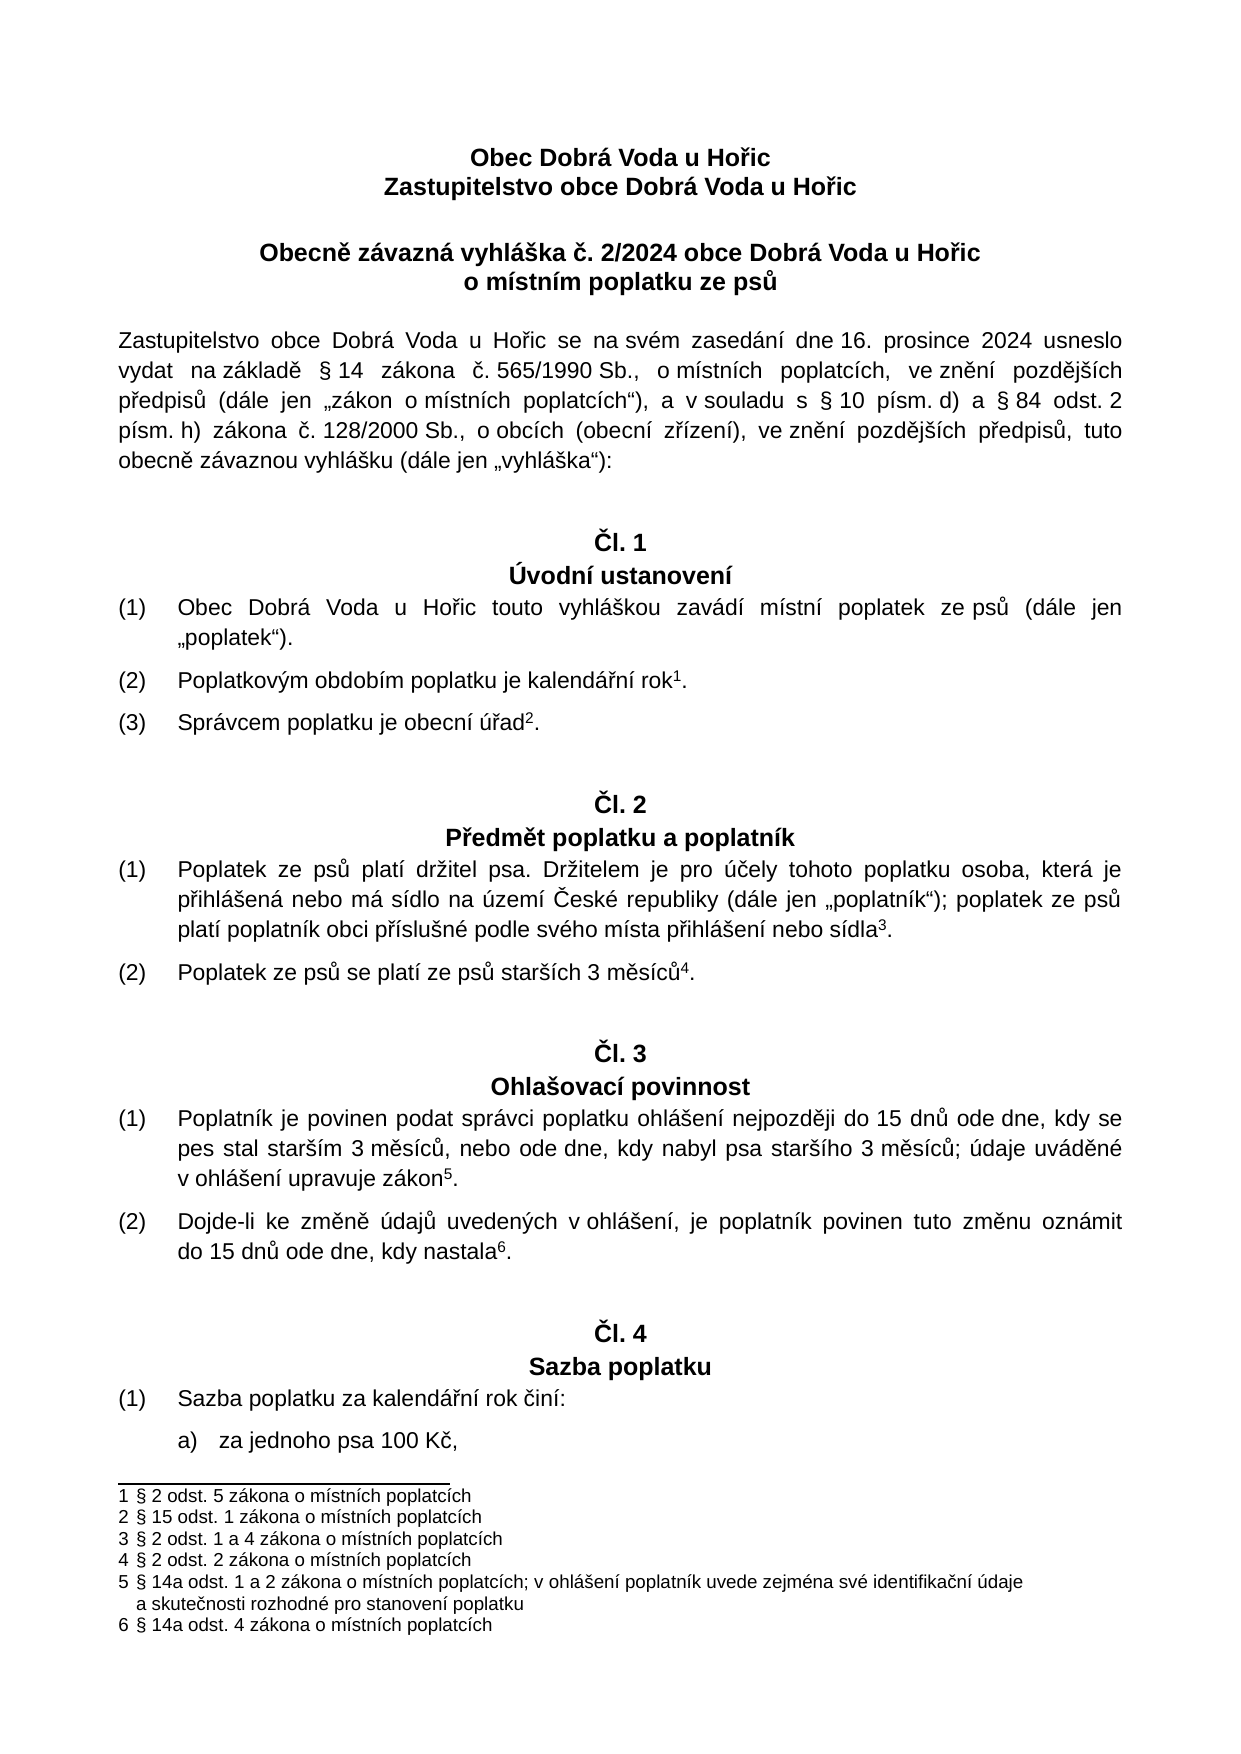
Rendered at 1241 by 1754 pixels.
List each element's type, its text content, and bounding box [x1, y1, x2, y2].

list Poplatek ze psů se platí ze psů starších 3 měsíců. [118, 959, 1122, 985]
list § 2 odst. 5 zákona o místních poplatcích [118, 1484, 1122, 1506]
list za jednoho psa 100 Kč, [177, 1427, 1122, 1454]
list Poplatník je povinen podat správci poplatku ohlášení nejpozději do 15 dnů ode dne, kdy se pes stal starším 3 měsíců, nebo ode dne, kdy nabyl psa staršího 3 měsíců; údaje uváděné v ohlášení upravuje zákon. [118, 1105, 1122, 1192]
subtitle Čl. 2 Předmět poplatku a poplatník [118, 789, 1122, 851]
subtitle Čl. 4 Sazba poplatku [118, 1318, 1122, 1380]
list Dojde-li ke změně údajů uvedených v ohlášení, je poplatník povinen tuto změnu oznámit do 15 dnů ode dne, kdy nastala. [118, 1208, 1122, 1265]
list Poplatek ze psů platí držitel psa. Držitelem je pro účely tohoto poplatku osoba, která je přihlášená nebo má sídlo na území České republiky (dále jen „poplatník“); poplatek ze psů platí poplatník obci příslušné podle svého místa přihlášení nebo sídla. [118, 856, 1122, 942]
list § 15 odst. 1 zákona o místních poplatcích [118, 1506, 1122, 1528]
list Obec Dobrá Voda u Hořic touto vyhláškou zavádí místní poplatek ze psů (dále jen „poplatek“). [118, 594, 1122, 650]
list § 14a odst. 1 a 2 zákona o místních poplatcích; v ohlášení poplatník uvede zejména své identifikační údaje a skutečnosti rozhodné pro stanovení poplatku [118, 1571, 1122, 1614]
subtitle Obecně závazná vyhláška č. 2/2024 obce Dobrá Voda u Hořic o místním poplatku ze psů [118, 238, 1122, 295]
text Zastupitelstvo obce Dobrá Voda u Hořic se na svém zasedání dne 16. prosince 2024 usneslo vydat na základě § 14 zákona č. 565/1990 Sb., o místních poplatcích, ve znění pozdějších předpisů (dále jen „zákon o místních poplatcích“), a v souladu s § 10 písm. d) a § 84 odst. 2 písm. h) zákona č. 128/2000 Sb., o obcích (obecní zřízení), ve znění pozdějších předpisů, tuto obecně závaznou vyhlášku (dále jen „vyhláška“): [118, 327, 1122, 474]
list Sazba poplatku za kalendářní rok činí: [118, 1384, 1122, 1411]
subtitle Čl. 1 Úvodní ustanovení [118, 528, 1122, 589]
subtitle Čl. 3 Ohlašovací povinnost [118, 1039, 1122, 1101]
list Poplatkovým obdobím poplatku je kalendářní rok. [118, 667, 1122, 693]
list § 14a odst. 4 zákona o místních poplatcích [118, 1614, 1122, 1635]
list Správcem poplatku je obecní úřad. [118, 709, 1122, 736]
list § 2 odst. 2 zákona o místních poplatcích [118, 1549, 1122, 1571]
list § 2 odst. 1 a 4 zákona o místních poplatcích [118, 1528, 1122, 1549]
text Obec Dobrá Voda u Hořic Zastupitelstvo obce Dobrá Voda u Hořic [118, 143, 1122, 201]
